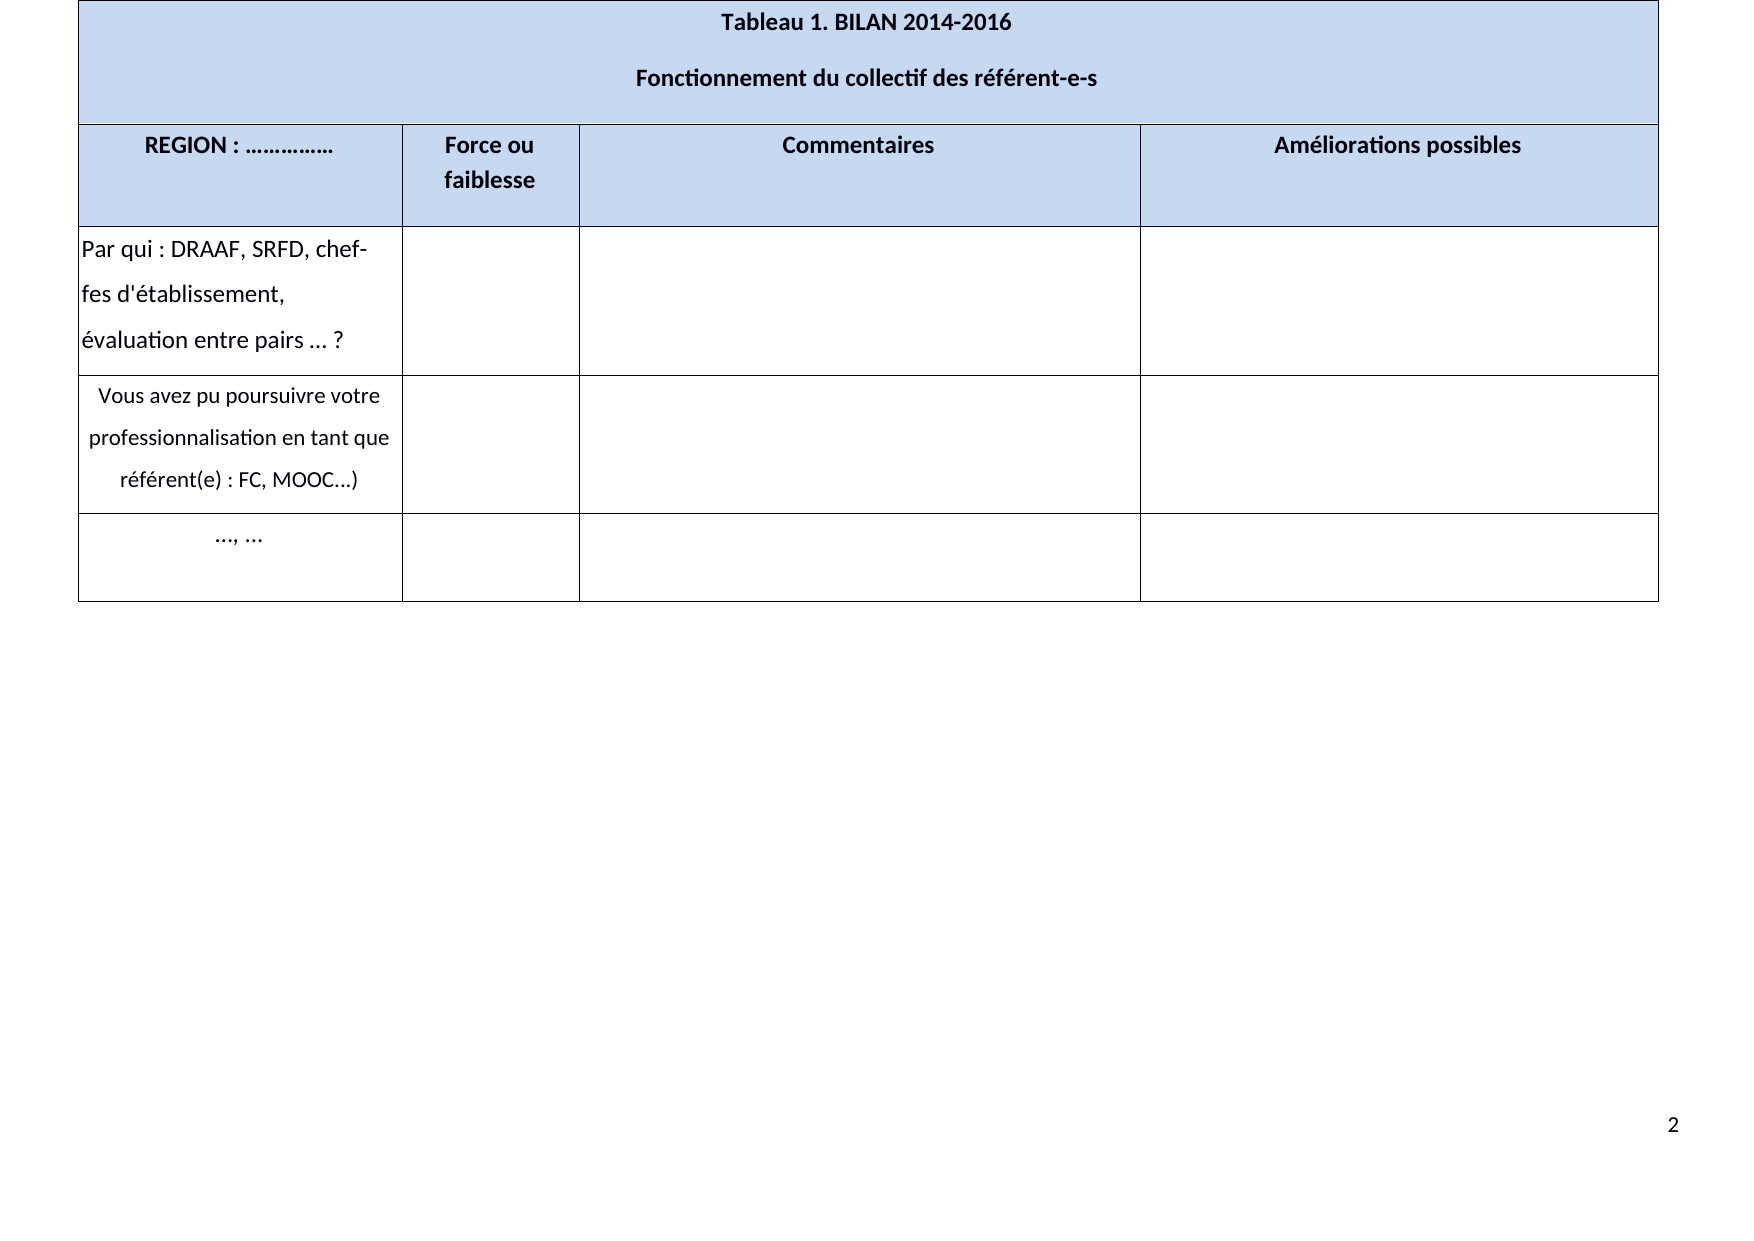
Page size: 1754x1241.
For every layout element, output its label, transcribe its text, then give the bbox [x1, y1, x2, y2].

table_cell [403, 227, 579, 375]
table_cell Force ou faiblesse [403, 125, 579, 226]
table_cell [580, 376, 1140, 512]
table_cell REGION : …………… [79, 125, 402, 226]
table_header Tableau 1. BILAN 2014-2016 Fonctionnement du collectif des référent-e-s [79, 1, 1658, 123]
table_cell Par qui : DRAAF, SRFD, chef-fes d'établissement, évaluation entre pairs … ? [79, 227, 402, 375]
table_cell [580, 227, 1140, 375]
table_cell [1141, 376, 1658, 512]
table_cell [403, 376, 579, 512]
table_cell Vous avez pu poursuivre votre professionnalisation en tant que référent(e) : FC, MOOC...) [79, 376, 402, 512]
table_cell [580, 514, 1140, 601]
table_cell Améliorations possibles [1141, 125, 1658, 226]
table_cell [403, 514, 579, 601]
table_cell [1141, 227, 1658, 375]
table_cell [1141, 514, 1658, 601]
table_cell …, ... [79, 514, 402, 601]
table_cell Commentaires [580, 125, 1140, 226]
